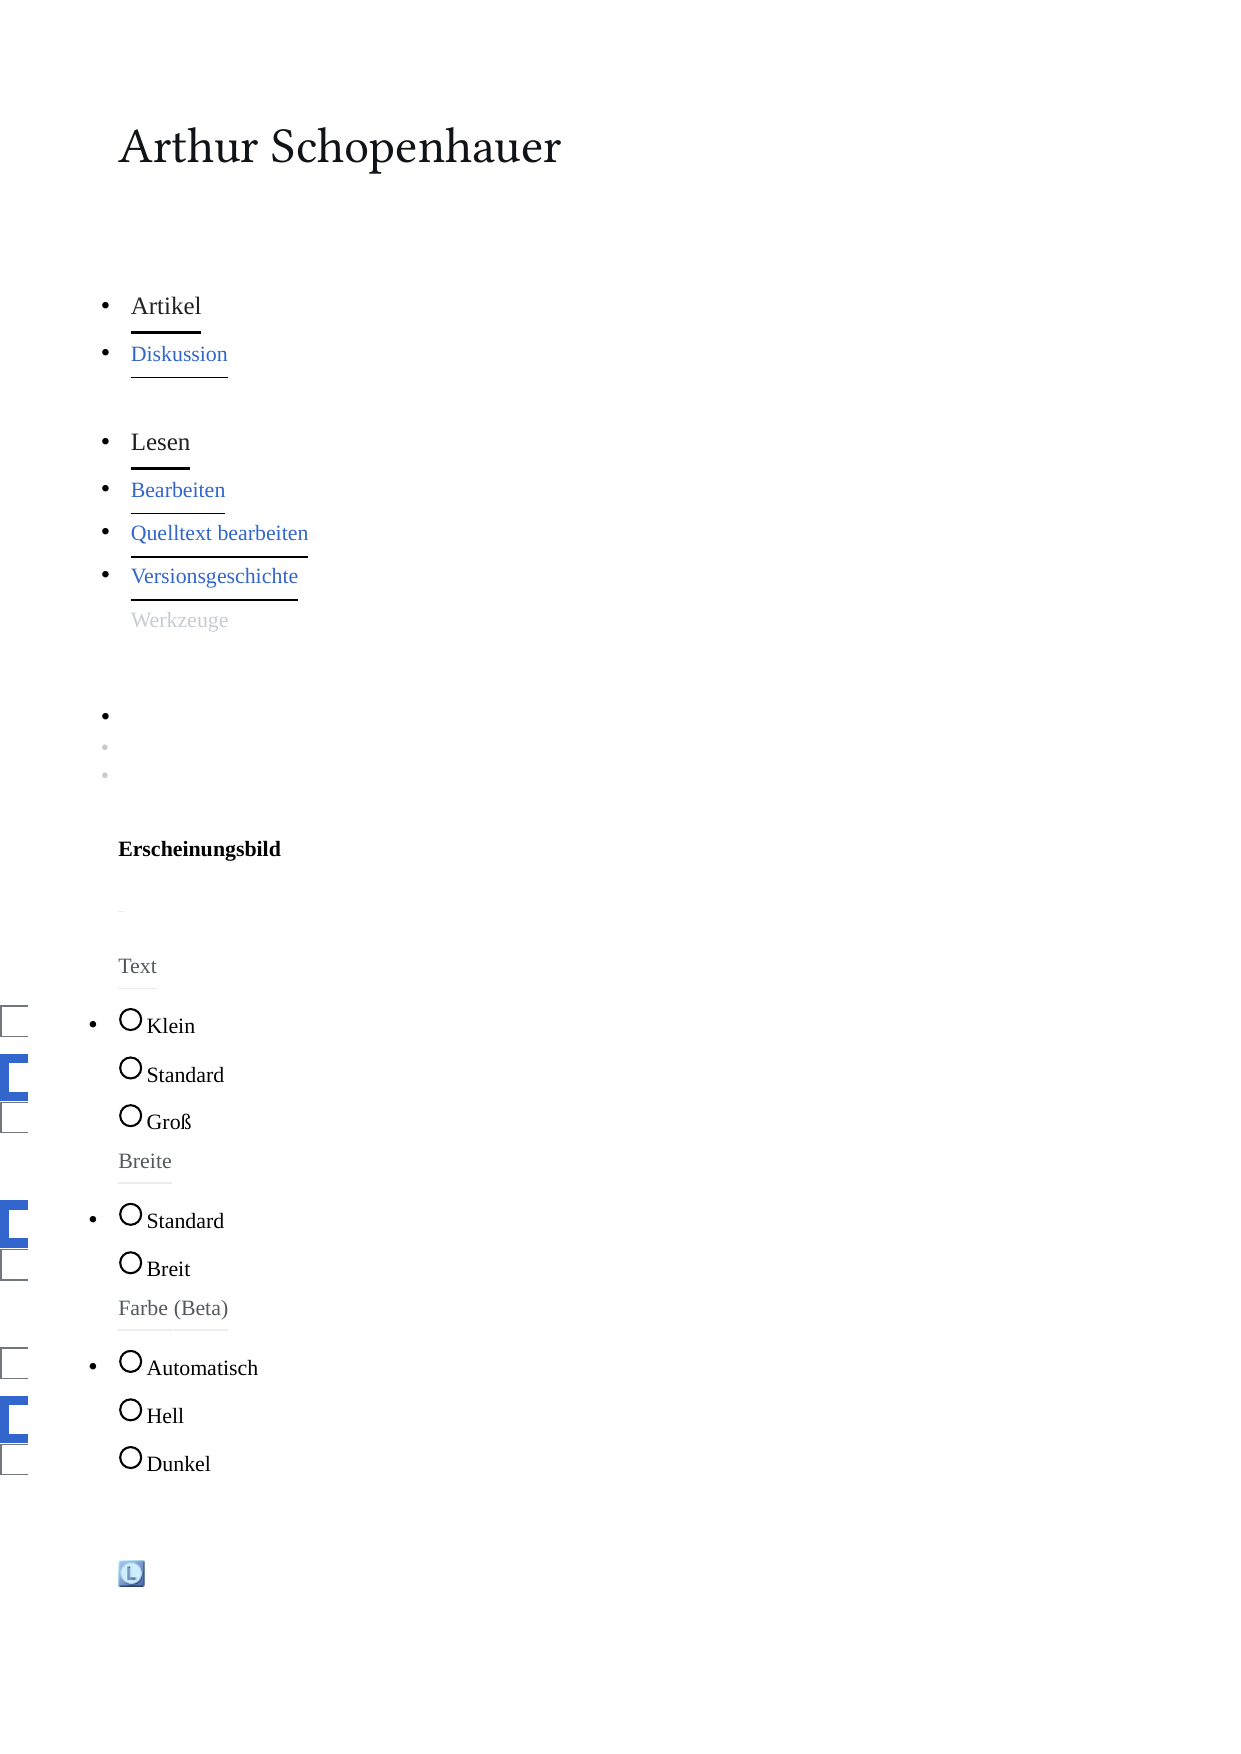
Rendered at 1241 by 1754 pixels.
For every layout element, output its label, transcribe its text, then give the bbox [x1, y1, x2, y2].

subtitle Arthur Schopenhauer [118, 118, 1122, 175]
text Erscheinungsbild [118, 836, 1122, 861]
list Standard [118, 1052, 1122, 1087]
list [2, 1007, 28, 1036]
list Automatisch [118, 1346, 1122, 1381]
list [2, 1445, 28, 1474]
list Versionsgeschichte [131, 563, 1109, 601]
list [2, 1103, 28, 1132]
list Lesen [131, 427, 1109, 470]
text Breite [118, 1148, 1122, 1184]
list Standard [118, 1199, 1122, 1234]
text Werkzeuge [131, 607, 1109, 632]
list Artikel [131, 291, 1109, 334]
text Text [118, 953, 1122, 989]
text Farbe (Beta) [118, 1295, 1122, 1331]
list [2, 1349, 28, 1378]
list [9, 1210, 28, 1238]
picture [118, 1560, 145, 1587]
list Klein [118, 1004, 1122, 1039]
list Dunkel [118, 1442, 1122, 1476]
list Diskussion [131, 341, 1109, 378]
list Groß [118, 1100, 1122, 1134]
list [9, 1405, 28, 1434]
list [2, 1250, 28, 1279]
list [9, 1063, 28, 1092]
list Breit [118, 1247, 1122, 1282]
list Quelltext bearbeiten [131, 520, 1109, 558]
list Hell [118, 1394, 1122, 1429]
list Bearbeiten [131, 477, 1109, 514]
